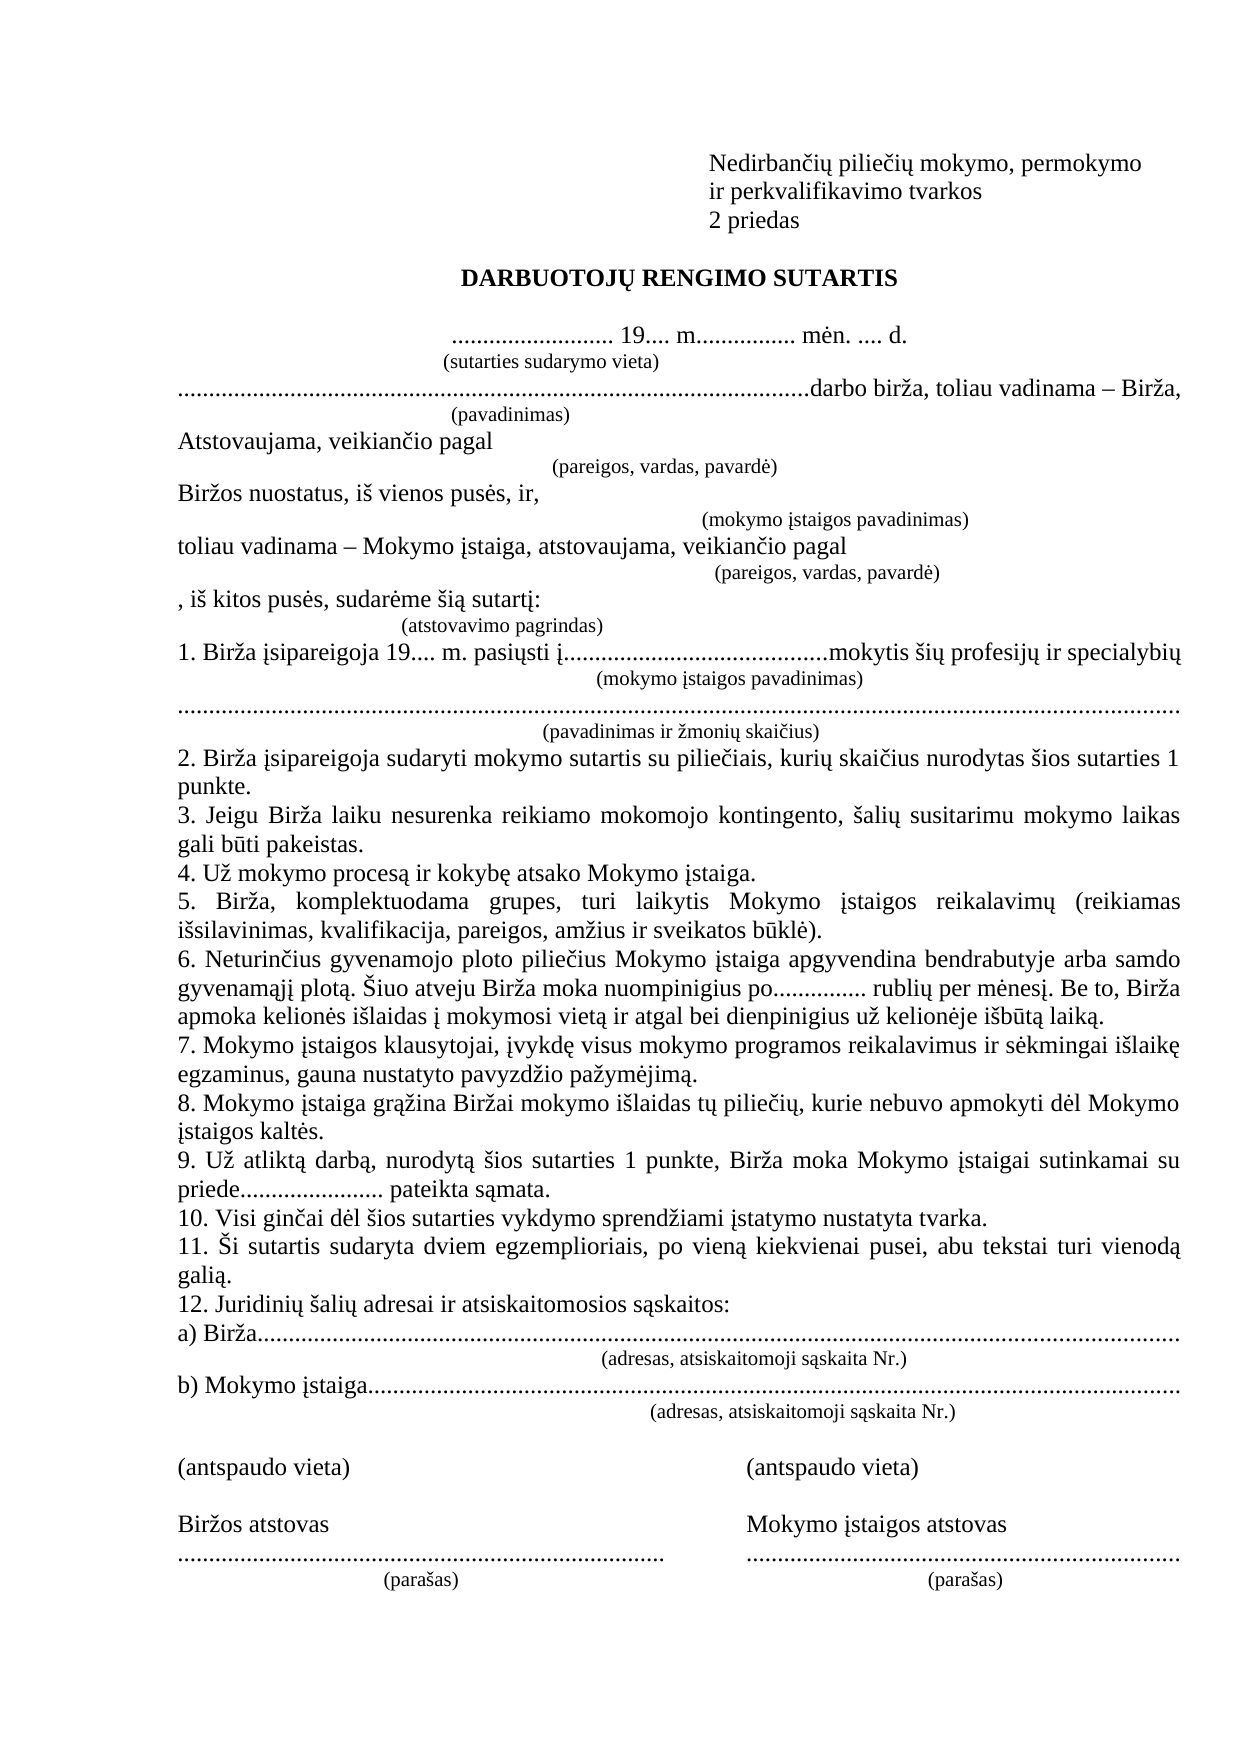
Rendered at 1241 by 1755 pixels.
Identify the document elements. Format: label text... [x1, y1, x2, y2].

text 2 priedas [177, 205, 1181, 234]
text 7. Mokymo įstaigos klausytojai, įvykdę visus mokymo programos reikalavimus ir sėkmingai išlaikę egzaminus, gauna nustatyto pavyzdžio pažymėjimą. [177, 1030, 1181, 1088]
text 6. Neturinčius gyvenamojo ploto piliečius Mokymo įstaiga apgyvendina bendrabutyje arba samdo gyvenamąjį plotą. Šiuo atveju Birža moka nuompinigius po............... rublių per mėnesį. Be to, Birža apmoka kelionės išlaidas į mokymosi vietą ir atgal bei dienpinigius už kelionėje išbūtą laiką. [177, 944, 1181, 1030]
text 11. Ši sutartis sudaryta dviem egzemplioriais, po vieną kiekvienai pusei, abu tekstai turi vienodą galią. [177, 1231, 1181, 1289]
text (pavadinimas ir žmonių skaičius) [177, 718, 1181, 743]
text a) Birža [177, 1318, 1181, 1346]
text Nedirbančių piliečių mokymo, permokymo [177, 148, 1181, 176]
text (sutarties sudarymo vieta) [177, 349, 1181, 373]
text 3. Jeigu Birža laiku nesurenka reikiamo mokomojo kontingento, šalių susitarimu mokymo laikas gali būti pakeistas. [177, 800, 1181, 858]
text (mokymo įstaigos pavadinimas) [177, 507, 1181, 531]
text 2. Birža įsipareigoja sudaryti mokymo sutartis su piliečiais, kurių skaičius nurodytas šios sutarties 1 punkte. [177, 743, 1181, 800]
text darbo birža, toliau vadinama – Birža, [177, 373, 1181, 402]
text , iš kitos pusės, sudarėme šią sutartį: [177, 584, 1181, 613]
text 4. Už mokymo procesą ir kokybę atsako Mokymo įstaiga. [177, 858, 1181, 886]
text 8. Mokymo įstaiga grąžina Biržai mokymo išlaidas tų piliečių, kurie nebuvo apmokyti dėl Mokymo įstaigos kaltės. [177, 1088, 1181, 1145]
text Biržos nuostatus, iš vienos pusės, ir, [177, 478, 1181, 507]
text .......................... 19.... m................ mėn. .... d. [177, 320, 1181, 349]
text 12. Juridinių šalių adresai ir atsiskaitomosios sąskaitos: [177, 1289, 1181, 1318]
text (mokymo įstaigos pavadinimas) [177, 666, 1181, 690]
text 5. Birža, komplektuodama grupes, turi laikytis Mokymo įstaigos reikalavimų (reikiamas išsilavinimas, kvalifikacija, pareigos, amžius ir sveikatos būklė). [177, 886, 1181, 944]
text (pavadinimas) [177, 402, 1181, 426]
text (atstovavimo pagrindas) [177, 613, 1181, 637]
text 1. Birža įsipareigoja 19.... m. pasiųsti į mokytis šių profesijų ir specialybių [177, 637, 1181, 666]
text (adresas, atsiskaitomoji sąskaita Nr.) [177, 1399, 1181, 1423]
text toliau vadinama – Mokymo įstaiga, atstovaujama, veikiančio pagal [177, 531, 1181, 560]
text ir perkvalifikavimo tvarkos [177, 176, 1181, 205]
text (parašas) (parašas) [177, 1567, 1181, 1591]
text (pareigos, vardas, pavardė) [177, 454, 1181, 478]
text Atstovaujama, veikiančio pagal [177, 426, 1181, 454]
text b) Mokymo įstaiga [177, 1370, 1181, 1399]
text (pareigos, vardas, pavardė) [177, 560, 1181, 584]
text (adresas, atsiskaitomoji sąskaita Nr.) [177, 1346, 1181, 1370]
text Darbuotojų rengimo sutartis [177, 263, 1181, 291]
text (antspaudo vieta) (antspaudo vieta) [177, 1452, 1181, 1481]
text 9. Už atliktą darbą, nurodytą šios sutarties 1 punkte, Birža moka Mokymo įstaigai sutinkamai su priede....................... pateikta sąmata. [177, 1145, 1181, 1203]
text 10. Visi ginčai dėl šios sutarties vykdymo sprendžiami įstatymo nustatyta tvarka. [177, 1203, 1181, 1231]
text Biržos atstovas Mokymo įstaigos atstovas [177, 1509, 1181, 1538]
